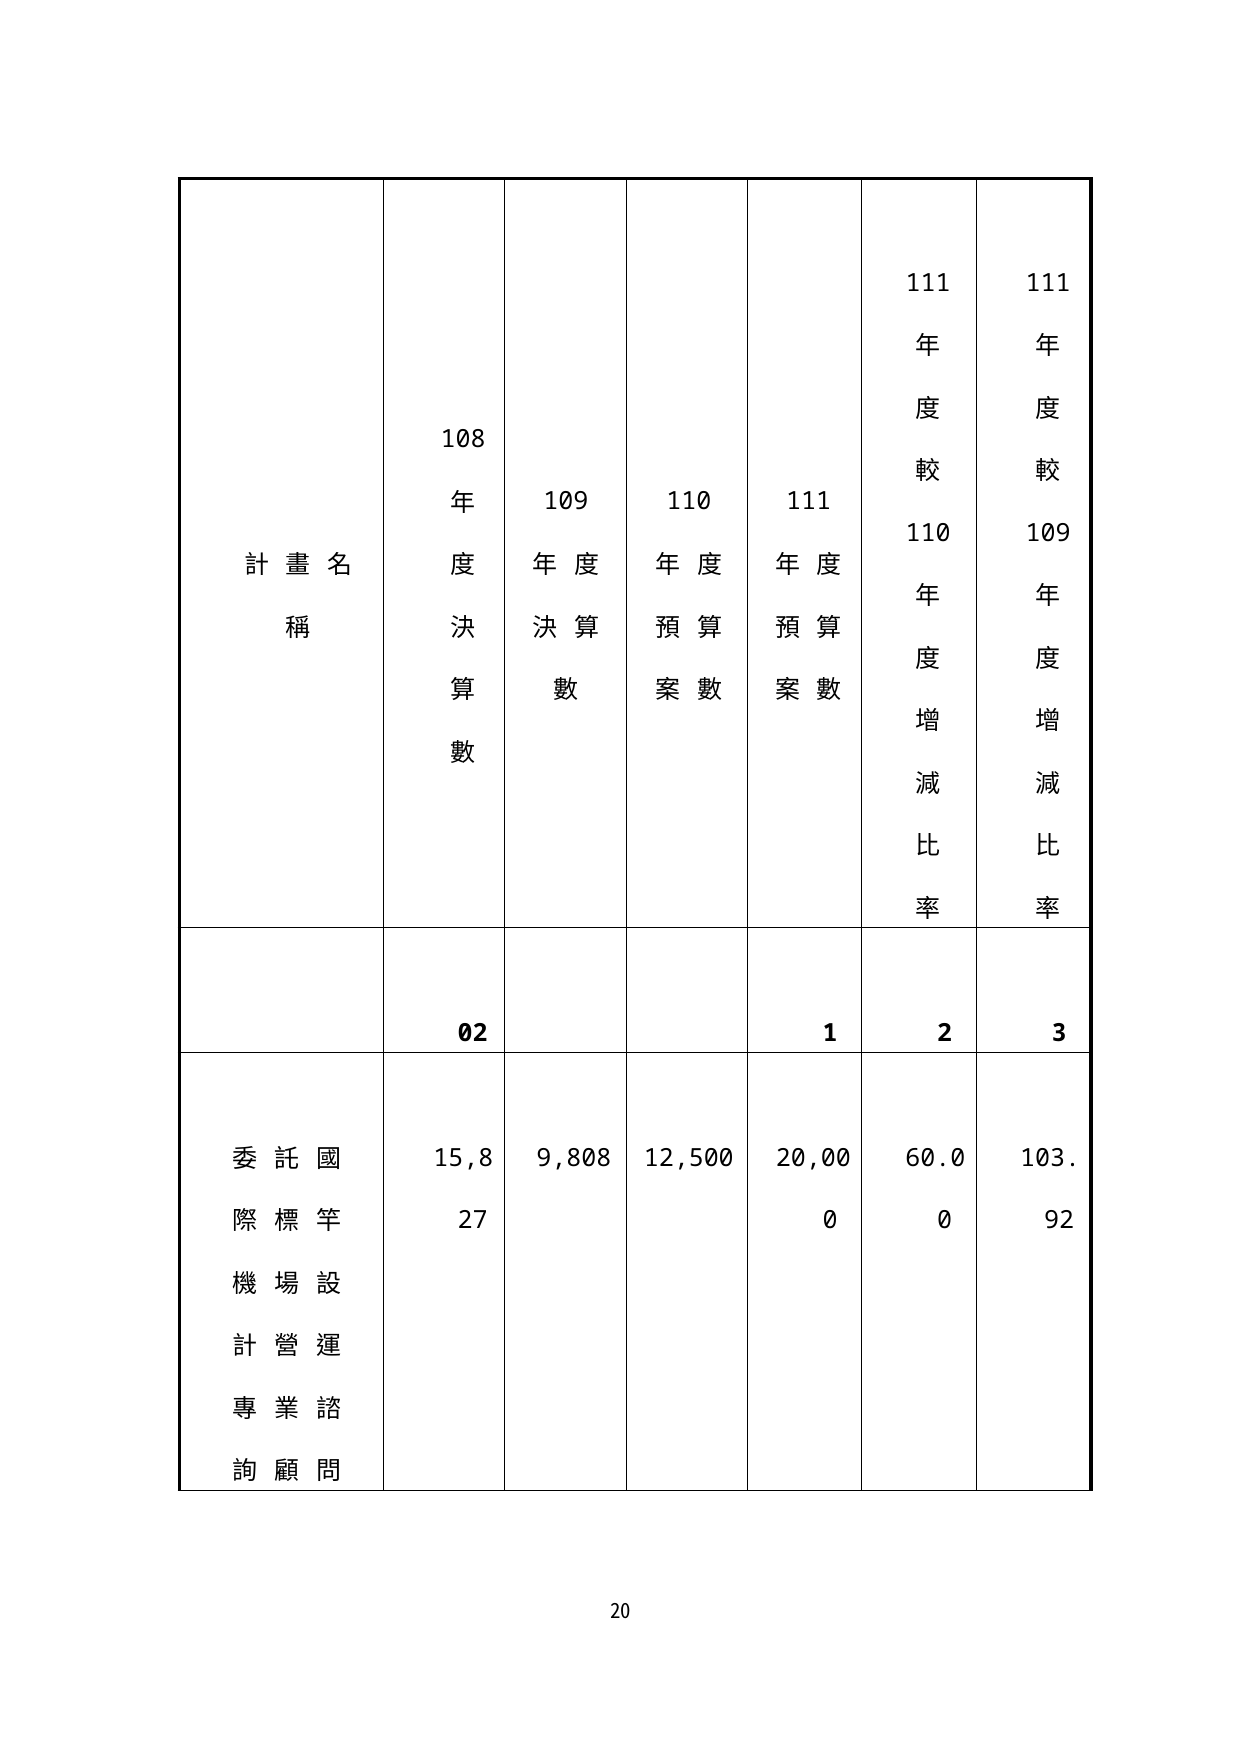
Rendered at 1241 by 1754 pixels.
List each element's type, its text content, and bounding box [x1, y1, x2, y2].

table_cell 委託國際標竿機場設計營運專業諮詢顧問 [181, 1053, 383, 1490]
table_header 計畫名稱 [181, 180, 383, 927]
table_cell 15,827 [384, 1053, 504, 1490]
table_cell 2 [862, 928, 976, 1052]
table_cell 9,808 [505, 1053, 626, 1490]
table_cell 1 [748, 928, 861, 1052]
table_header 109年度決算數 [505, 180, 626, 927]
table_cell [181, 928, 383, 1052]
table_header 110年度預算案數 [627, 180, 747, 927]
table_cell [505, 928, 626, 1052]
table_cell 3 [977, 928, 1089, 1052]
table_cell 60.00 [862, 1053, 976, 1490]
table_header 108年度決算數 [384, 180, 504, 927]
table_cell 02 [384, 928, 504, 1052]
table_cell [627, 928, 747, 1052]
table_cell 12,500 [627, 1053, 747, 1490]
table_header 111年度預算案數 [748, 180, 861, 927]
table_cell 20,000 [748, 1053, 861, 1490]
table_header 111年度較110年度增減比率 [862, 180, 976, 927]
table_header 111年度較109年度增減比率 [977, 180, 1089, 927]
table_cell 103.92 [977, 1053, 1089, 1490]
